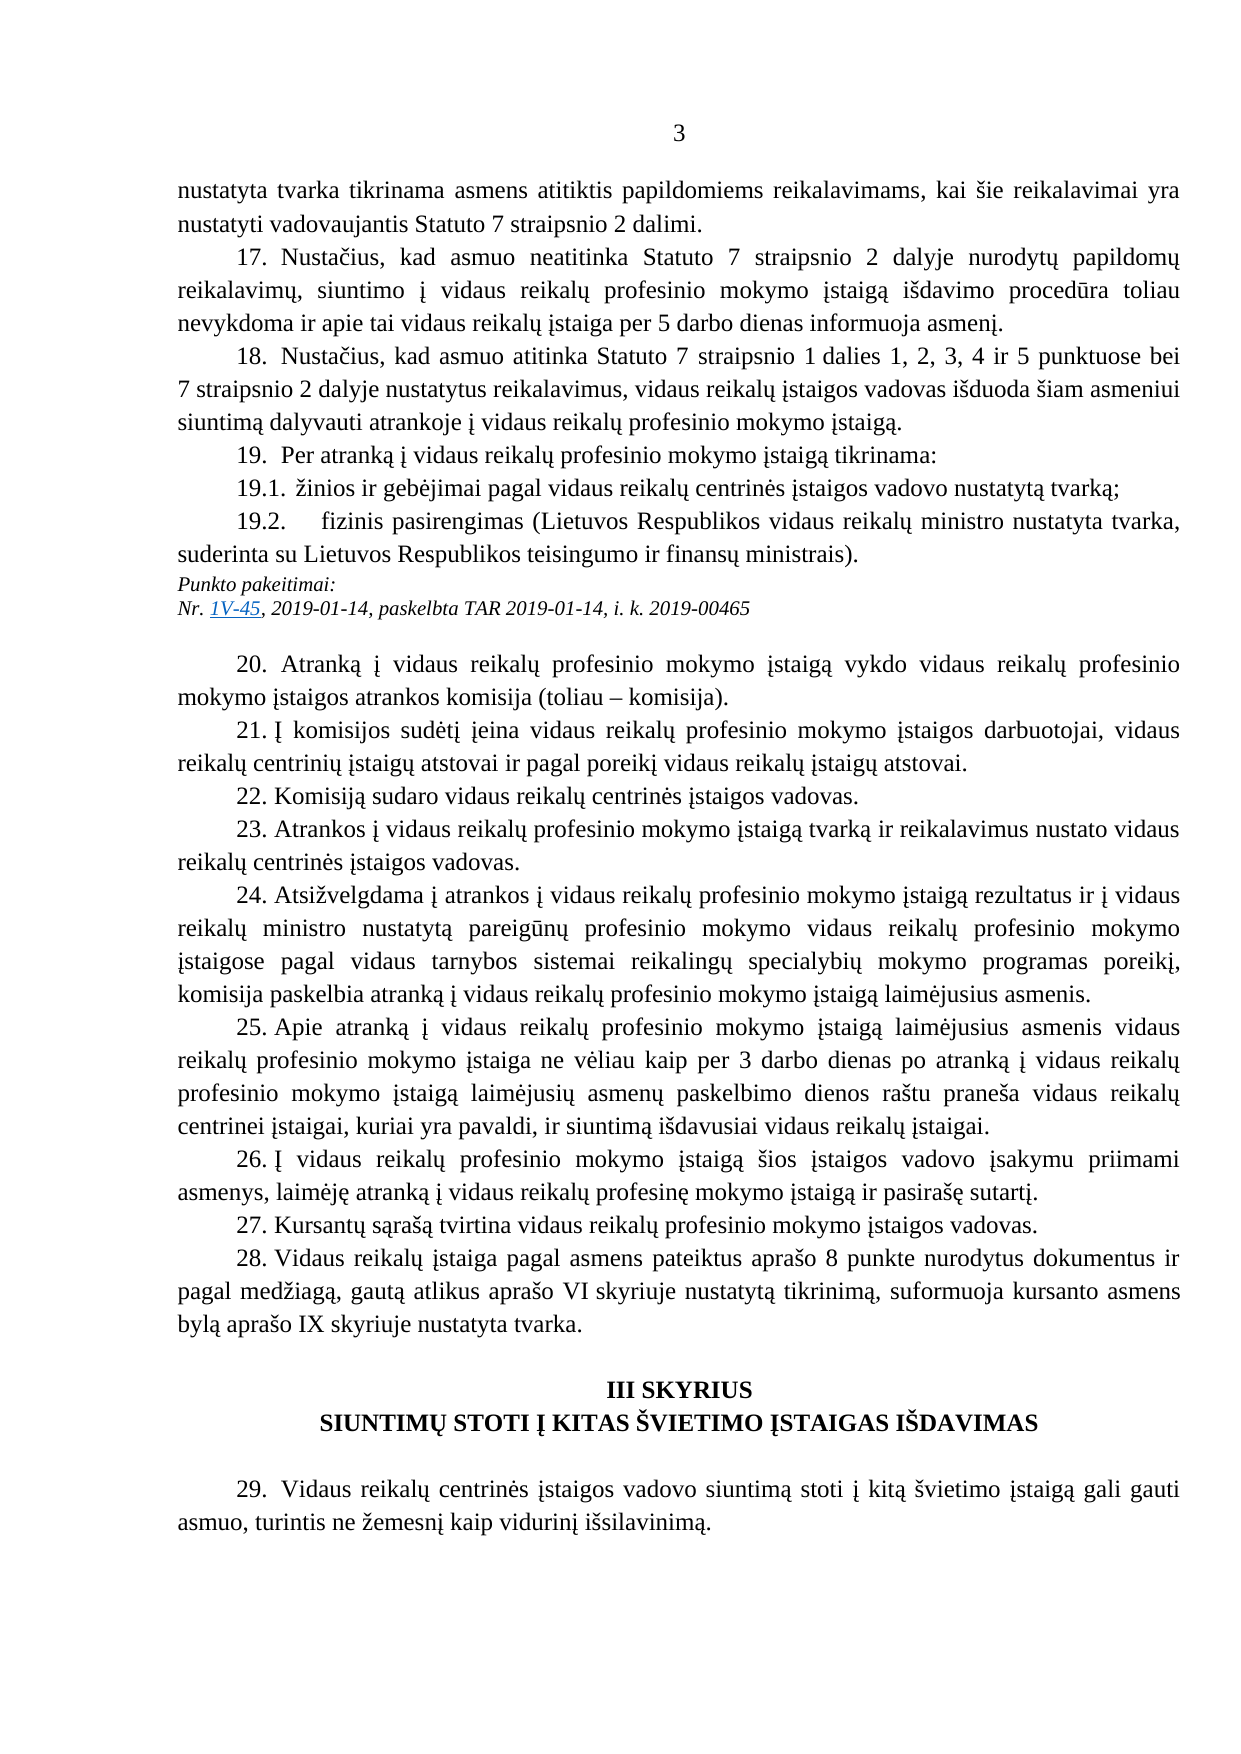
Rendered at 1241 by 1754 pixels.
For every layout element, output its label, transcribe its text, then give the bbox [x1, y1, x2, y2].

text 24. Atsižvelgdama į atrankos į vidaus reikalų profesinio mokymo įstaigą rezultatus ir į vidaus reikalų ministro nustatytą pareigūnų profesinio mokymo vidaus reikalų profesinio mokymo įstaigose pagal vidaus tarnybos sistemai reikalingų specialybių mokymo programas poreikį, komisija paskelbia atranką į vidaus reikalų profesinio mokymo įstaigą laimėjusius asmenis. [177, 880, 1181, 1008]
text nustatyta tvarka tikrinama asmens atitiktis papildomiems reikalavimams, kai šie reikalavimai yra nustatyti vadovaujantis Statuto 7 straipsnio 2 dalimi. [177, 176, 1181, 237]
text Punkto pakeitimai: [177, 572, 1181, 596]
text 17. Nustačius, kad asmuo neatitinka Statuto 7 straipsnio 2 dalyje nurodytų papildomų reikalavimų, siuntimo į vidaus reikalų profesinio mokymo įstaigą išdavimo procedūra toliau nevykdoma ir apie tai vidaus reikalų įstaiga per 5 darbo dienas informuoja asmenį. [177, 242, 1181, 336]
text 20. Atranką į vidaus reikalų profesinio mokymo įstaigą vykdo vidaus reikalų profesinio mokymo įstaigos atrankos komisija (toliau – komisija). [177, 649, 1181, 711]
text 26. Į vidaus reikalų profesinio mokymo įstaigą šios įstaigos vadovo įsakymu priimami asmenys, laimėję atranką į vidaus reikalų profesinę mokymo įstaigą ir pasirašę sutartį. [177, 1144, 1181, 1206]
text 19.1. žinios ir gebėjimai pagal vidaus reikalų centrinės įstaigos vadovo nustatytą tvarką; [177, 473, 1181, 502]
text 19.2. fizinis pasirengimas (Lietuvos Respublikos vidaus reikalų ministro nustatyta tvarka, suderinta su Lietuvos Respublikos teisingumo ir finansų ministrais). [177, 506, 1181, 568]
text 25. Apie atranką į vidaus reikalų profesinio mokymo įstaigą laimėjusius asmenis vidaus reikalų profesinio mokymo įstaiga ne vėliau kaip per 3 darbo dienas po atranką į vidaus reikalų profesinio mokymo įstaigą laimėjusių asmenų paskelbimo dienos raštu praneša vidaus reikalų centrinei įstaigai, kuriai yra pavaldi, ir siuntimą išdavusiai vidaus reikalų įstaigai. [177, 1012, 1181, 1140]
text 23. Atrankos į vidaus reikalų profesinio mokymo įstaigą tvarką ir reikalavimus nustato vidaus reikalų centrinės įstaigos vadovas. [177, 814, 1181, 876]
text 28. Vidaus reikalų įstaiga pagal asmens pateiktus aprašo 8 punkte nurodytus dokumentus ir pagal medžiagą, gautą atlikus aprašo VI skyriuje nustatytą tikrinimą, suformuoja kursanto asmens bylą aprašo IX skyriuje nustatyta tvarka. [177, 1243, 1181, 1338]
text 29. Vidaus reikalų centrinės įstaigos vadovo siuntimą stoti į kitą švietimo įstaigą gali gauti asmuo, turintis ne žemesnį kaip vidurinį išsilavinimą. [177, 1474, 1181, 1536]
text 18. Nustačius, kad asmuo atitinka Statuto 7 straipsnio 1 dalies 1, 2, 3, 4 ir 5 punktuose bei 7 straipsnio 2 dalyje nustatytus reikalavimus, vidaus reikalų įstaigos vadovas išduoda šiam asmeniui siuntimą dalyvauti atrankoje į vidaus reikalų profesinio mokymo įstaigą. [177, 341, 1181, 436]
text 27. Kursantų sąrašą tvirtina vidaus reikalų profesinio mokymo įstaigos vadovas. [177, 1210, 1181, 1239]
text Nr. 1V-45, 2019-01-14, paskelbta TAR 2019-01-14, i. k. 2019-00465 [177, 596, 1181, 620]
text 21. Į komisijos sudėtį įeina vidaus reikalų profesinio mokymo įstaigos darbuotojai, vidaus reikalų centrinių įstaigų atstovai ir pagal poreikį vidaus reikalų įstaigų atstovai. [177, 715, 1181, 777]
text SIUNTIMŲ STOTI Į KITAS ŠVIETIMO ĮSTAIGAS IŠDAVIMAS [177, 1408, 1181, 1437]
text III SKYRIUS [177, 1375, 1181, 1404]
text 19. Per atranką į vidaus reikalų profesinio mokymo įstaigą tikrinama: [177, 440, 1181, 468]
text 22. Komisiją sudaro vidaus reikalų centrinės įstaigos vadovas. [177, 781, 1181, 809]
